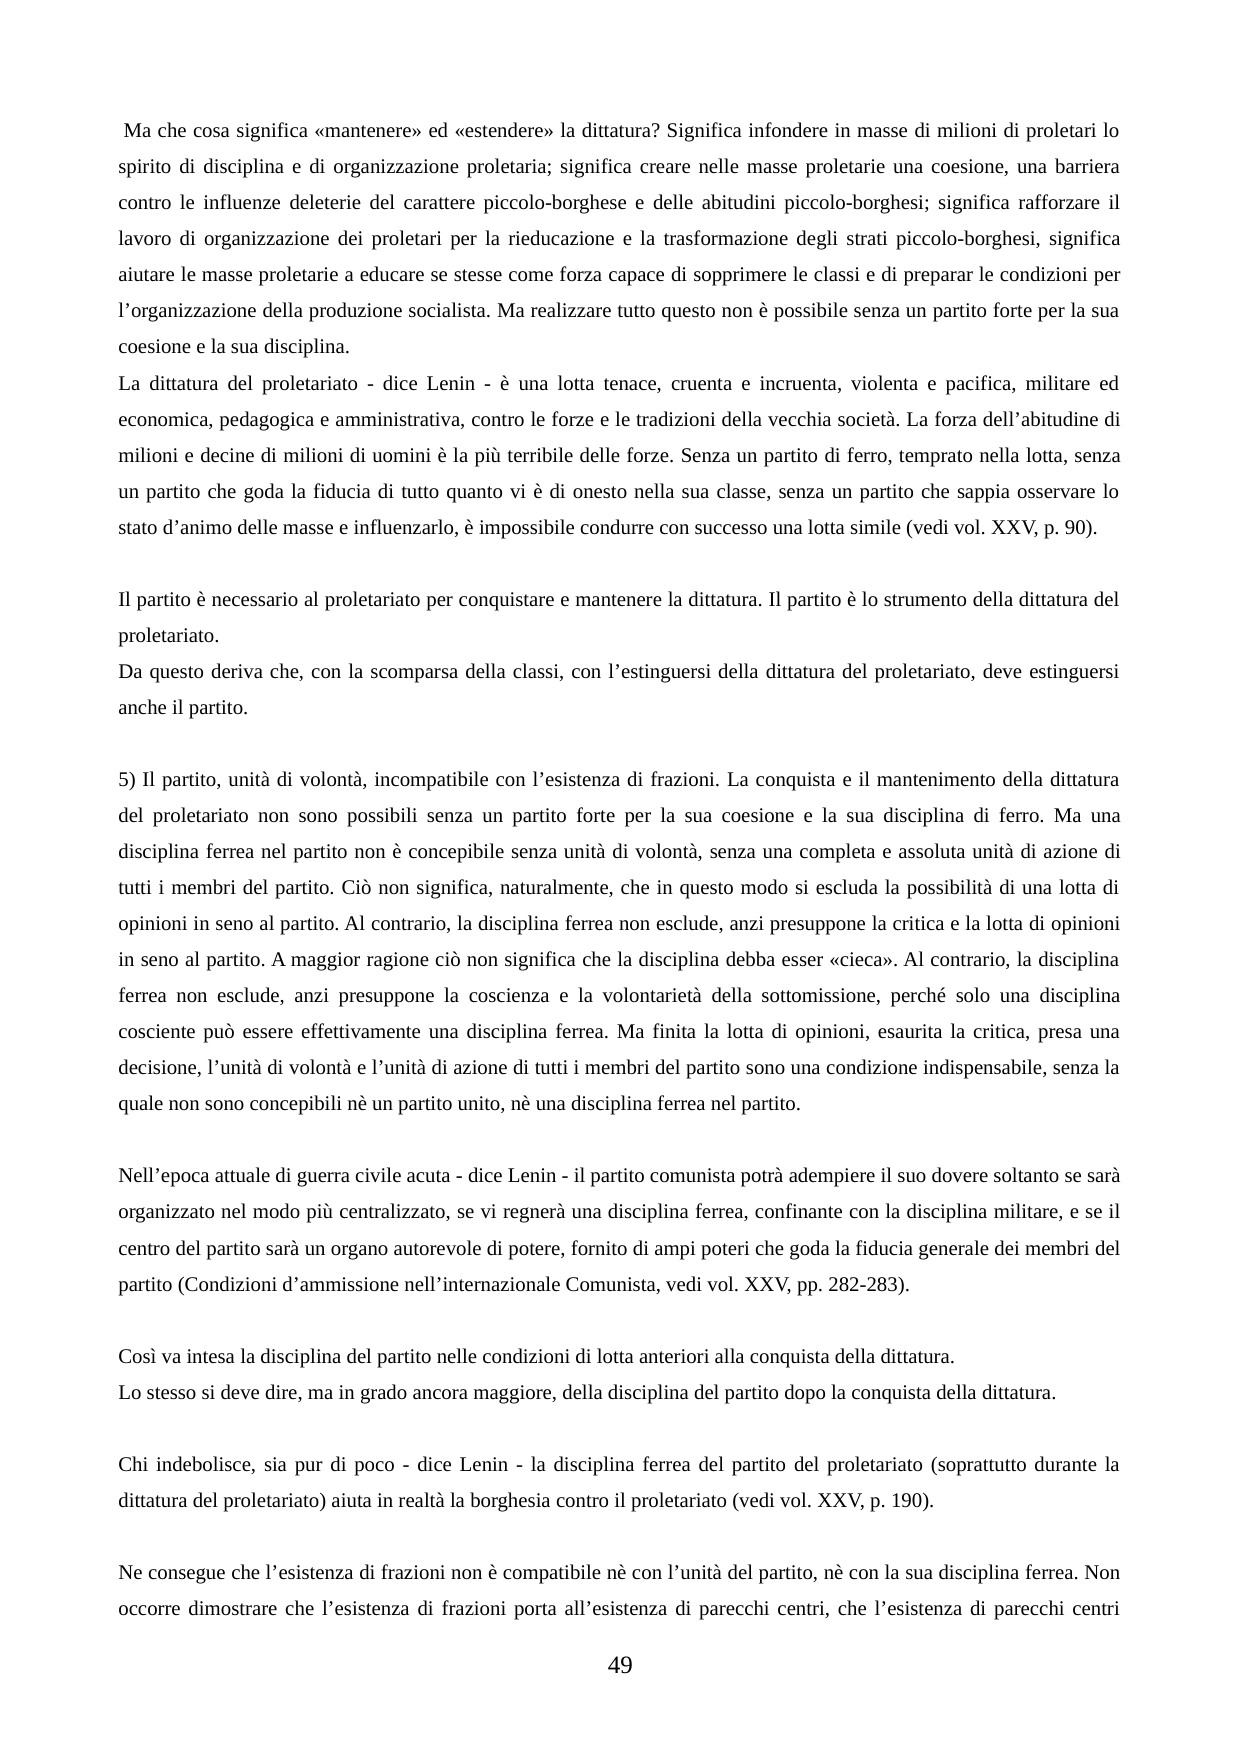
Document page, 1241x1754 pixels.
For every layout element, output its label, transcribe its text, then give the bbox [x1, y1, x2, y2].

text Così va intesa la disciplina del partito nelle condizioni di lotta anteriori alla conquista della dittatura. [118, 1343, 1122, 1368]
text Da questo deriva che, con la scomparsa della classi, con l’estinguersi della dittatura del proletariato, deve estinguersi anche il partito. [118, 659, 1122, 719]
text Ma che cosa significa «mantenere» ed «estendere» la dittatura? Significa infondere in masse di milioni di proletari lo spirito di disciplina e di organizzazione proletaria; significa creare nelle masse proletarie una coesione, una barriera contro le influenze deleterie del carattere piccolo-borghese e delle abitudini piccolo-borghesi; significa rafforzare il lavoro di organizzazione dei proletari per la rieducazione e la trasformazione degli strati piccolo-borghesi, significa aiutare le masse proletarie a educare se stesse come forza capace di sopprimere le classi e di preparar le condizioni per l’organizzazione della produzione socialista. Ma realizzare tutto questo non è possibile senza un partito forte per la sua coesione e la sua disciplina. [118, 118, 1122, 358]
text La dittatura del proletariato - dice Lenin - è una lotta tenace, cruenta e incruenta, violenta e pacifica, militare ed economica, pedagogica e amministrativa, contro le forze e le tradizioni della vecchia società. La forza dell’abitudine di milioni e decine di milioni di uomini è la più terribile delle forze. Senza un partito di ferro, temprato nella lotta, senza un partito che goda la fiducia di tutto quanto vi è di onesto nella sua classe, senza un partito che sappia osservare lo stato d’animo delle masse e influenzarlo, è impossibile condurre con successo una lotta simile (vedi vol. XXV, p. 90). [118, 370, 1122, 539]
text Ne consegue che l’esistenza di frazioni non è compatibile nè con l’unità del partito, nè con la sua disciplina ferrea. Non occorre dimostrare che l’esistenza di frazioni porta all’esistenza di parecchi centri, che l’esistenza di parecchi centri [118, 1560, 1122, 1620]
text 5) Il partito, unità di volontà, incompatibile con l’esistenza di frazioni. La conquista e il mantenimento della dittatura del proletariato non sono possibili senza un partito forte per la sua coesione e la sua disciplina di ferro. Ma una disciplina ferrea nel partito non è concepibile senza unità di volontà, senza una completa e assoluta unità di azione di tutti i membri del partito. Ciò non significa, naturalmente, che in questo modo si escluda la possibilità di una lotta di opinioni in seno al partito. Al contrario, la disciplina ferrea non esclude, anzi presuppone la critica e la lotta di opinioni in seno al partito. A maggior ragione ciò non significa che la disciplina debba esser «cieca». Al contrario, la disciplina ferrea non esclude, anzi presuppone la coscienza e la volontarietà della sottomissione, perché solo una disciplina cosciente può essere effettivamente una disciplina ferrea. Ma finita la lotta di opinioni, esaurita la critica, presa una decisione, l’unità di volontà e l’unità di azione di tutti i membri del partito sono una condizione indispensabile, senza la quale non sono concepibili nè un partito unito, nè una disciplina ferrea nel partito. [118, 767, 1122, 1115]
text Lo stesso si deve dire, ma in grado ancora maggiore, della disciplina del partito dopo la conquista della dittatura. [118, 1379, 1122, 1404]
text Il partito è necessario al proletariato per conquistare e mantenere la dittatura. Il partito è lo strumento della dittatura del proletariato. [118, 587, 1122, 647]
text Nell’epoca attuale di guerra civile acuta - dice Lenin - il partito comunista potrà adempiere il suo dovere soltanto se sarà organizzato nel modo più centralizzato, se vi regnerà una disciplina ferrea, confinante con la disciplina militare, e se il centro del partito sarà un organo autorevole di potere, fornito di ampi poteri che goda la fiducia generale dei membri del partito (Condizioni d’ammissione nell’internazionale Comunista, vedi vol. XXV, pp. 282-283). [118, 1163, 1122, 1296]
text Chi indebolisce, sia pur di poco - dice Lenin - la disciplina ferrea del partito del proletariato (soprattutto durante la dittatura del proletariato) aiuta in realtà la borghesia contro il proletariato (vedi vol. XXV, p. 190). [118, 1452, 1122, 1512]
